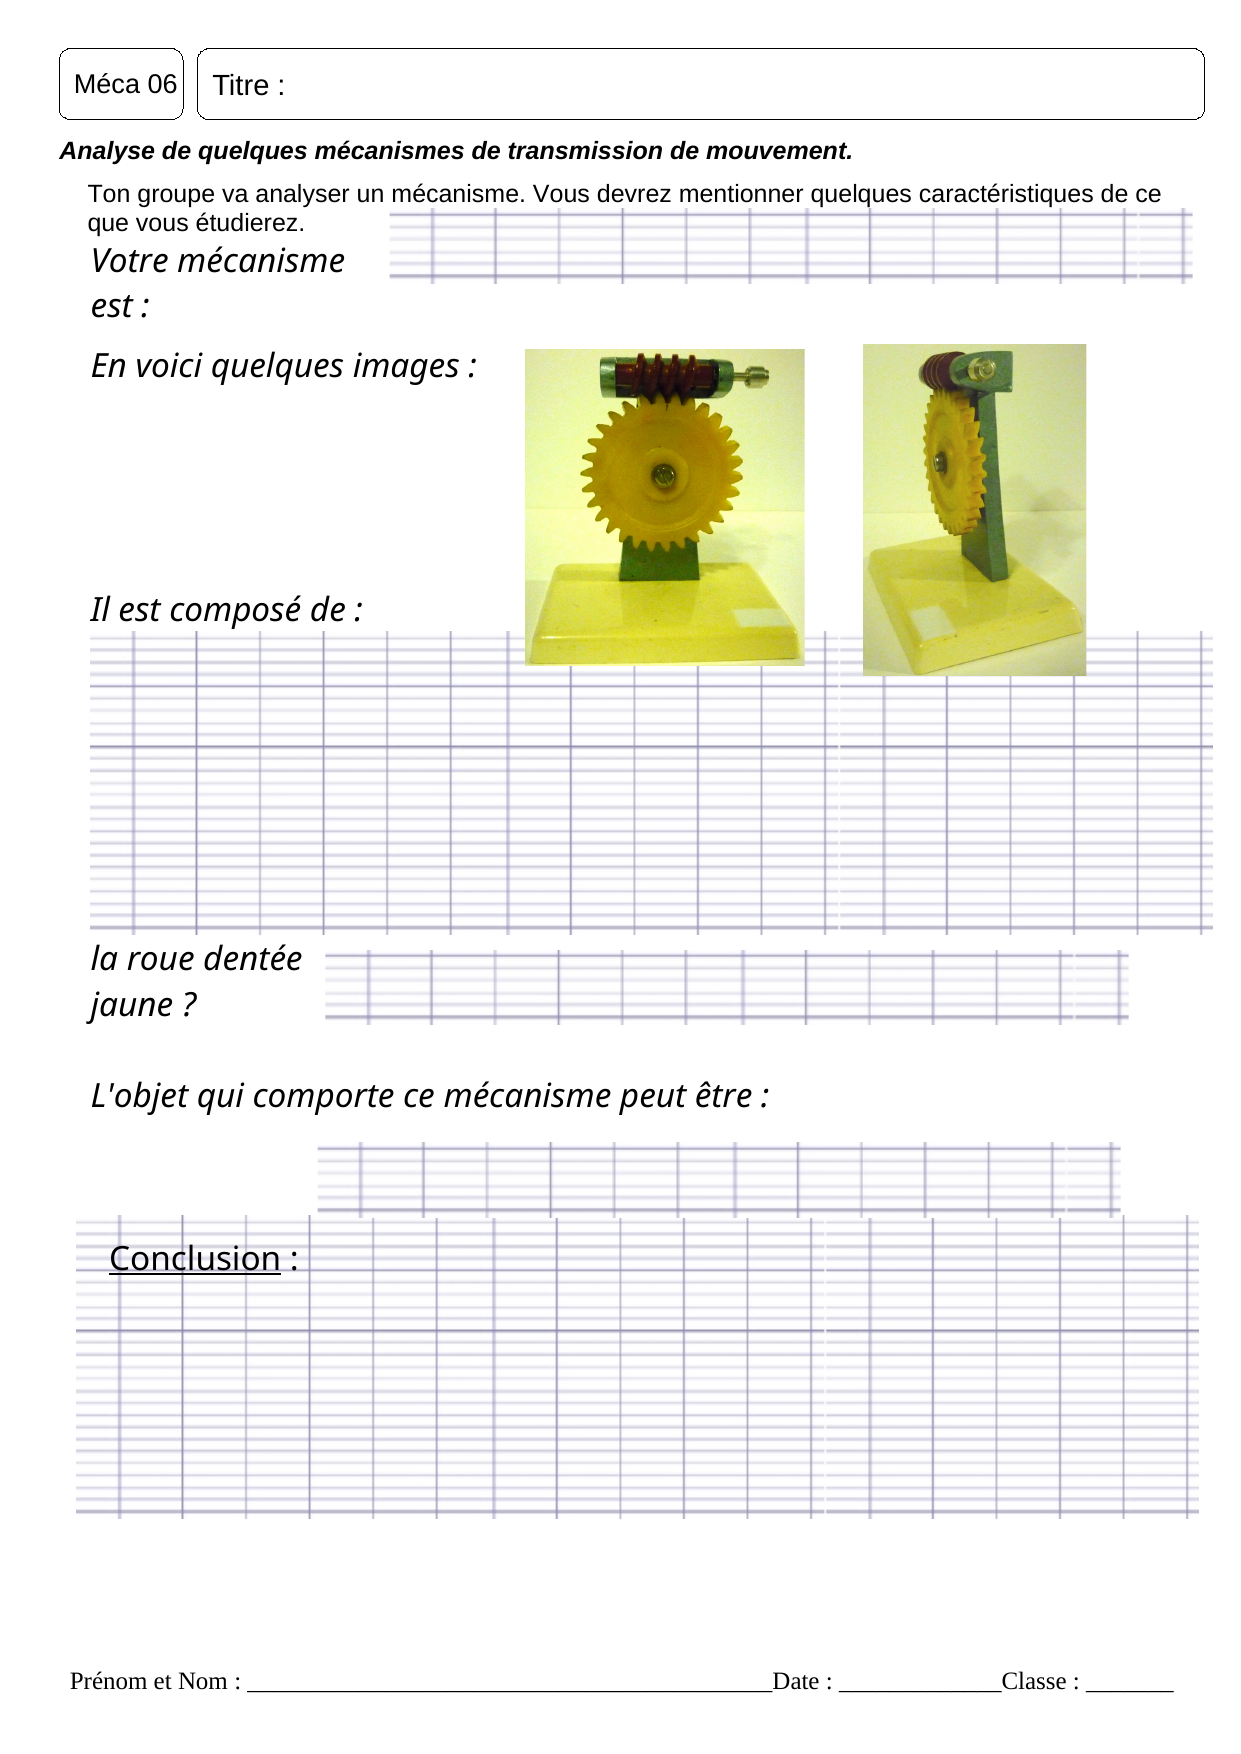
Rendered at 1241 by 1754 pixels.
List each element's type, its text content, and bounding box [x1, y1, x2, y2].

text [805, 586, 863, 631]
text Il est composé de : [90, 586, 525, 631]
picture [325, 950, 1129, 1025]
picture [76, 1142, 1199, 1519]
picture [389, 208, 1193, 284]
text En voici quelques images : [90, 342, 1195, 387]
text Analyse de quelques mécanismes de transmission de mouvement. [59, 136, 1195, 165]
text Ton groupe va analyser un mécanisme. Vous devrez mentionner quelques caractéristiques de ce que vous étudierez. [87, 179, 1195, 237]
text Votre mécanisme est : [90, 237, 1195, 327]
text [1087, 586, 1195, 631]
text L'objet qui comporte ce mécanisme peut être : [90, 1071, 1195, 1117]
text Combien de tours de la vis rouge sont nécessaires pour effectuer 1 tour de la roue dentée jaune ? [90, 935, 1195, 1026]
picture [90, 344, 1213, 935]
